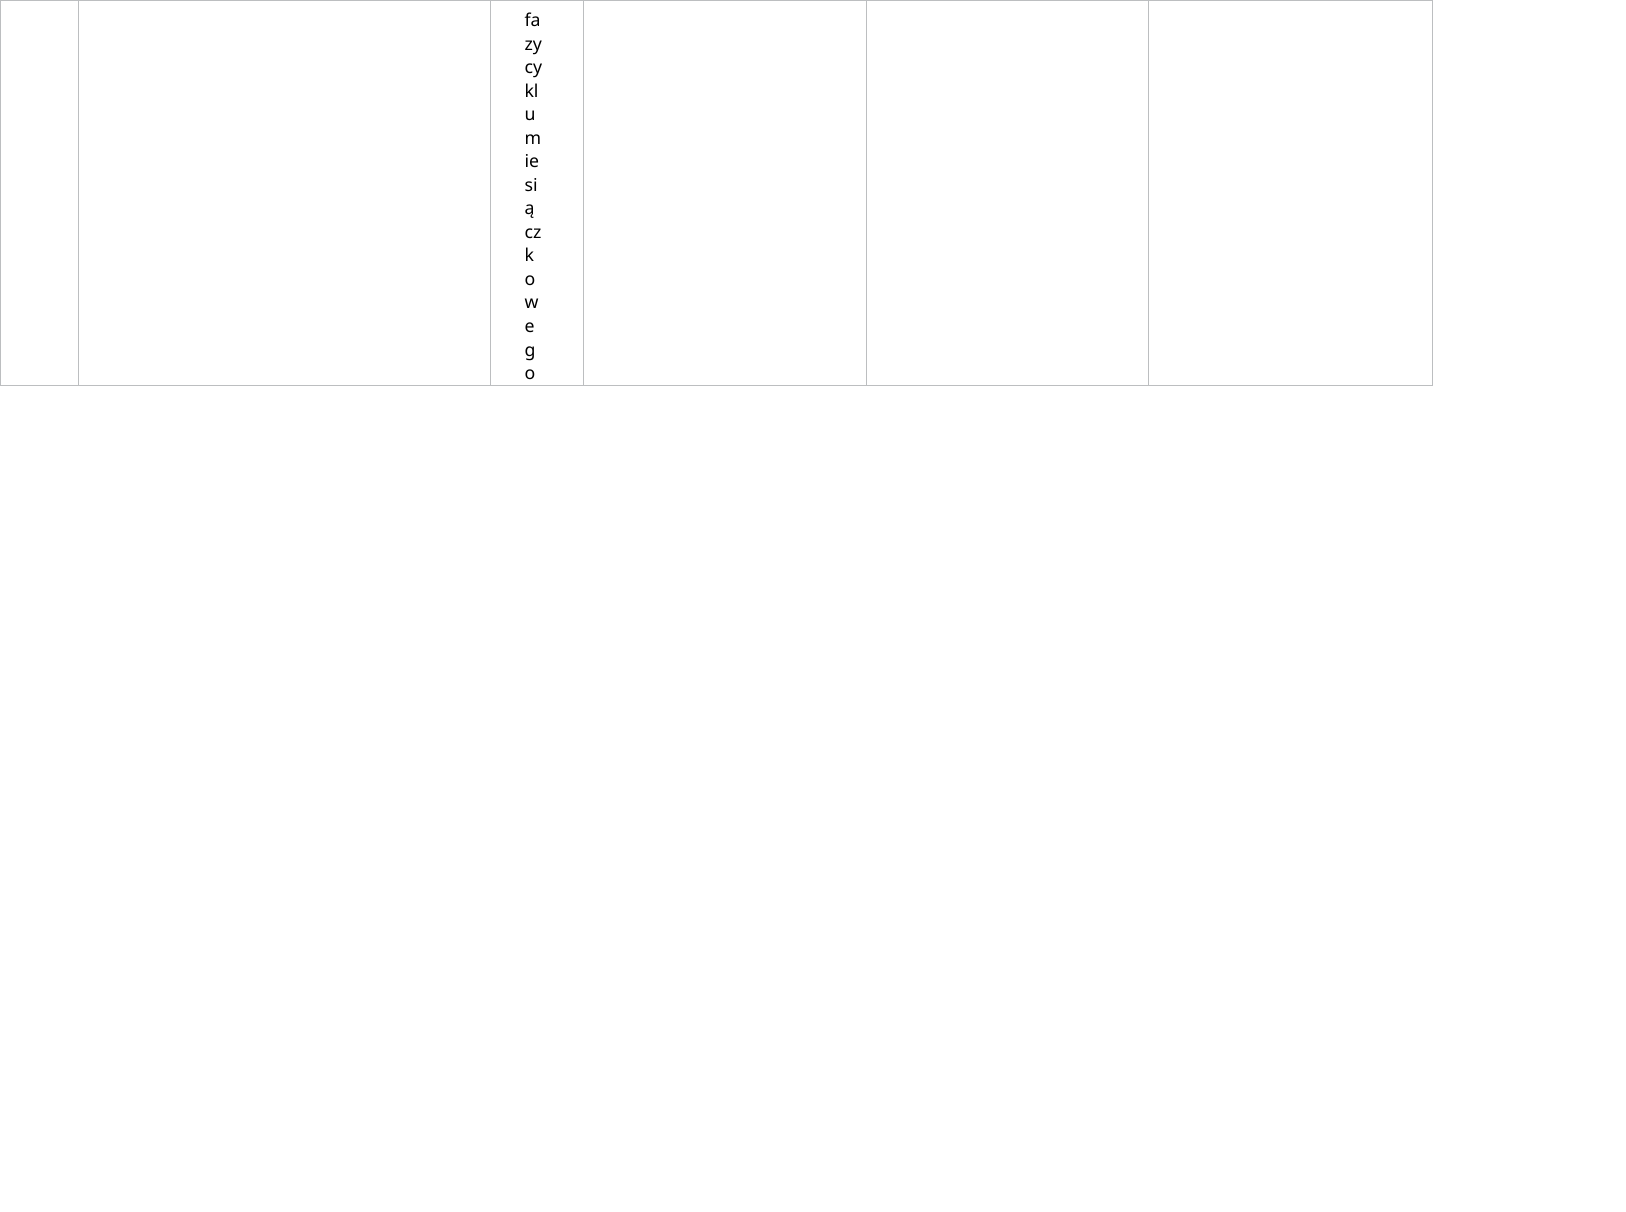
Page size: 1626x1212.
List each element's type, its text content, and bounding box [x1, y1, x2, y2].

table_cell IX. Rozmnażanie i rozwój człowieka [1, 1, 78, 385]
table_cell [79, 1, 490, 385]
table_cell fazy cyklu miesiączkowego [491, 1, 583, 385]
table_cell [867, 1, 1148, 385]
table_cell [584, 1, 866, 385]
table_cell [1149, 1, 1432, 385]
